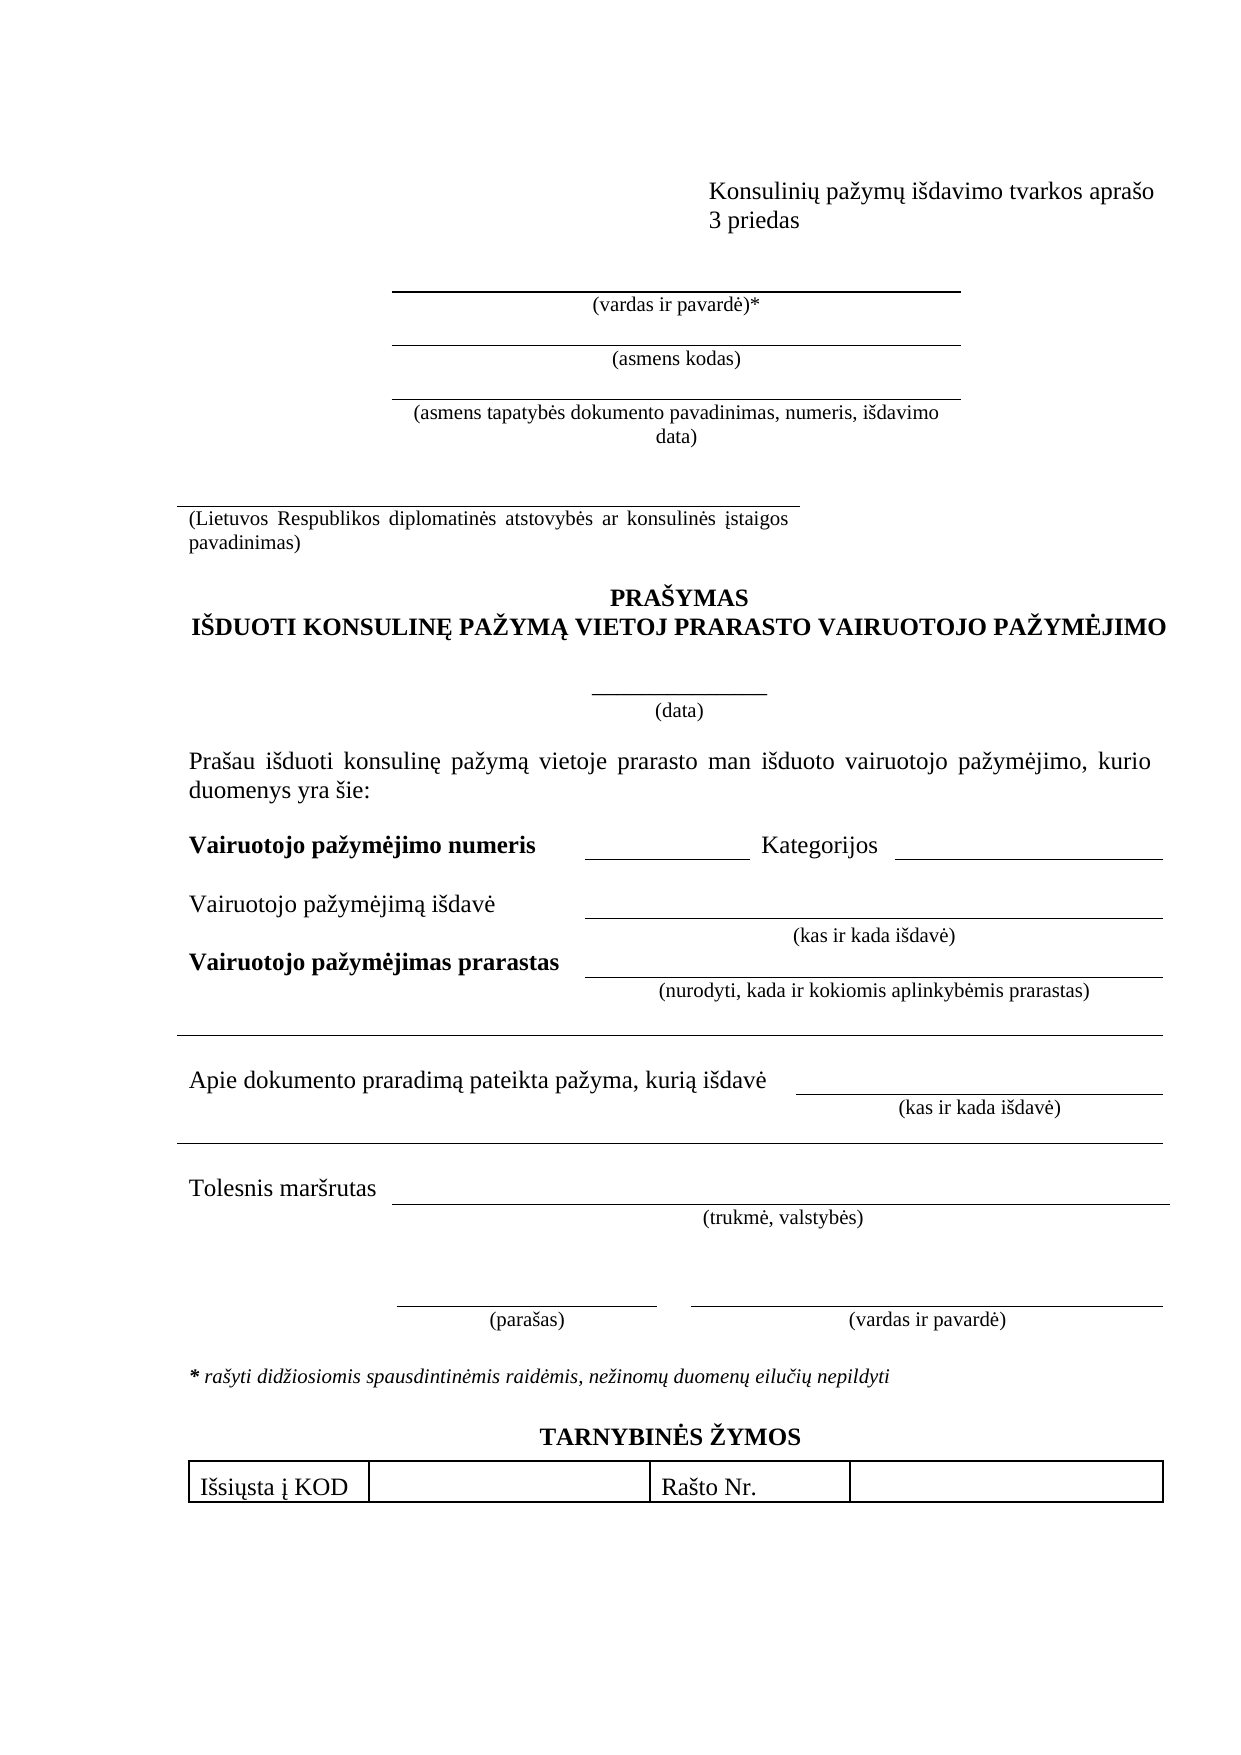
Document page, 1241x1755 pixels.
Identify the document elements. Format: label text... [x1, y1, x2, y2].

table_cell Kategorijos [750, 830, 894, 859]
table_header [370, 1462, 649, 1501]
table_cell [657, 1306, 691, 1364]
table_cell [1163, 1006, 1170, 1035]
table_cell [1163, 1094, 1170, 1143]
table_cell [177, 1006, 1163, 1035]
table_header Prašau išduoti konsulinę pažymą vietoje prarasto man išduoto vairuotojo pažymėjimo, kurio duomenys yra šie: [177, 746, 1163, 830]
table_cell [1163, 947, 1170, 977]
table_cell [1163, 1205, 1170, 1306]
table_cell [392, 370, 961, 399]
table_cell [657, 1205, 691, 1306]
table_cell [1163, 1035, 1170, 1094]
table_cell [585, 889, 1163, 917]
text (data) [177, 698, 1181, 722]
table_cell [1163, 859, 1170, 889]
text IŠDUOTI KONSULINĘ PAŽYMĄ VIETOJ PRARASTO VAIRUOTOJO PAŽYMĖJIMO [177, 612, 1181, 641]
table_cell [397, 1205, 657, 1306]
table_cell [177, 1306, 397, 1364]
table_cell [1163, 889, 1170, 917]
table_cell (kas ir kada išdavė) [585, 919, 1163, 947]
table_cell [800, 506, 873, 554]
table_cell [1163, 918, 1170, 947]
table_cell [895, 860, 1163, 889]
table_cell * rašyti didžiosiomis spausdintinėmis raidėmis, nežinomų duomenų eilučių nepildyti TARNYBINĖS ŽYMOS [177, 1364, 1163, 1503]
table_cell (trukmė, valstybės) [691, 1205, 1163, 1306]
table_cell Vairuotojo pažymėjimą išdavė [177, 889, 585, 917]
table_header [851, 1462, 1162, 1501]
table_cell (vardas ir pavardė)* [392, 293, 961, 316]
text ______________ [177, 669, 1181, 698]
table_cell [1163, 1306, 1170, 1364]
text Konsulinių pažymų išdavimo tvarkos aprašo [709, 176, 1181, 205]
table_cell [585, 947, 1163, 977]
table_cell [585, 830, 750, 859]
table_cell [750, 859, 894, 889]
table_cell [177, 1204, 397, 1306]
table_cell [177, 859, 585, 889]
table_cell [1163, 1143, 1170, 1173]
table_cell [392, 1173, 1170, 1203]
table_cell (vardas ir pavardė) [691, 1307, 1163, 1364]
text 3 priedas [709, 205, 1181, 234]
table_header Rašto Nr. [651, 1462, 849, 1501]
table_cell (nurodyti, kada ir kokiomis aplinkybėmis prarastas) [585, 978, 1163, 1006]
table_header [392, 263, 961, 291]
table_header [177, 263, 1181, 506]
table_cell [177, 918, 585, 947]
table_cell [1136, 506, 1181, 554]
table_cell [177, 1094, 796, 1143]
table_cell Vairuotojo pažymėjimas prarastas [177, 947, 585, 977]
table_cell [873, 506, 1136, 554]
table_cell Tolesnis maršrutas [177, 1173, 392, 1203]
table_cell [585, 860, 750, 889]
table_cell [1163, 830, 1170, 859]
table_cell (Lietuvos Respublikos diplomatinės atstovybės ar konsulinės įstaigos pavadinimas) [177, 507, 800, 554]
table_cell [177, 1144, 1163, 1173]
table_cell [1163, 977, 1170, 1006]
table_cell (asmens kodas) [392, 346, 961, 370]
table_cell (asmens tapatybės dokumento pavadinimas, numeris, išdavimo data) [392, 400, 961, 448]
table_header Išsiųsta į KOD [190, 1462, 368, 1501]
table_cell [895, 830, 1163, 859]
table_cell (parašas) [397, 1307, 657, 1364]
table_header [1163, 746, 1170, 830]
table_cell [392, 316, 961, 345]
table_cell [796, 1036, 1163, 1094]
table_cell [1163, 1364, 1170, 1503]
table_cell Apie dokumento praradimą pateikta pažyma, kurią išdavė [177, 1036, 796, 1094]
text PRAŠYMAS [177, 583, 1181, 612]
table_cell [177, 977, 585, 1006]
table_cell (kas ir kada išdavė) [796, 1095, 1163, 1143]
table_cell Vairuotojo pažymėjimo numeris [177, 830, 585, 859]
